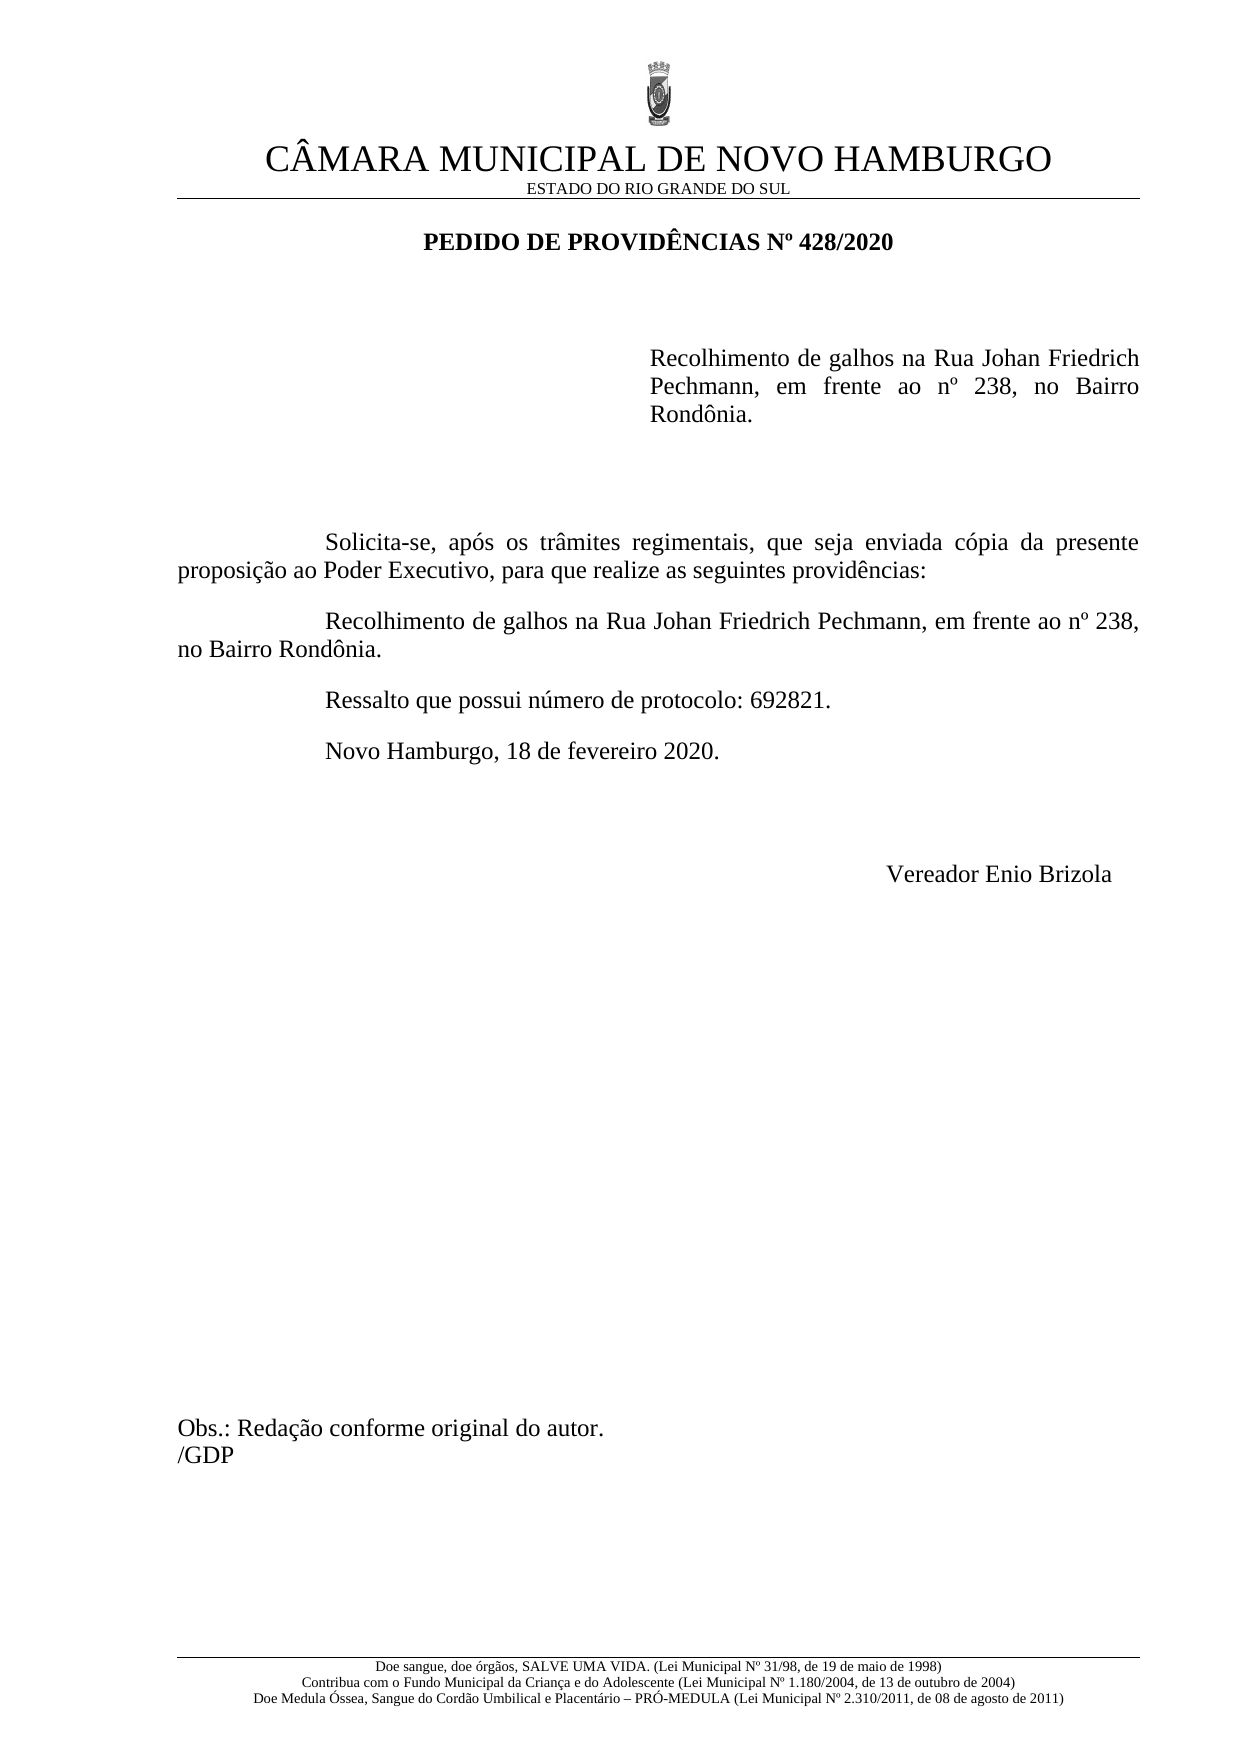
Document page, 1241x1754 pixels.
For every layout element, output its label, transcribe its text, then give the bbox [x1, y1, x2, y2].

text Vereador Enio Brizola [177, 860, 1140, 887]
text Obs.: Redação conforme original do autor. [177, 1414, 1140, 1442]
text Solicita-se, após os trâmites regimentais, que seja enviada cópia da presente proposição ao Poder Executivo, para que realize as seguintes providências: [177, 528, 1140, 583]
text PEDIDO DE PROVIDÊNCIAS Nº 428/2020 [177, 228, 1140, 256]
text Novo Hamburgo, 18 de fevereiro 2020. [177, 737, 1140, 765]
text Recolhimento de galhos na Rua Johan Friedrich Pechmann, em frente ao nº 238, no Bairro Rondônia. [177, 607, 1140, 662]
text /GDP [177, 1442, 1140, 1469]
text Ressalto que possui número de protocolo: 692821. [177, 686, 1140, 714]
text Recolhimento de galhos na Rua Johan Friedrich Pechmann, em frente ao nº 238, no Bairro Rondônia. [649, 344, 1140, 428]
